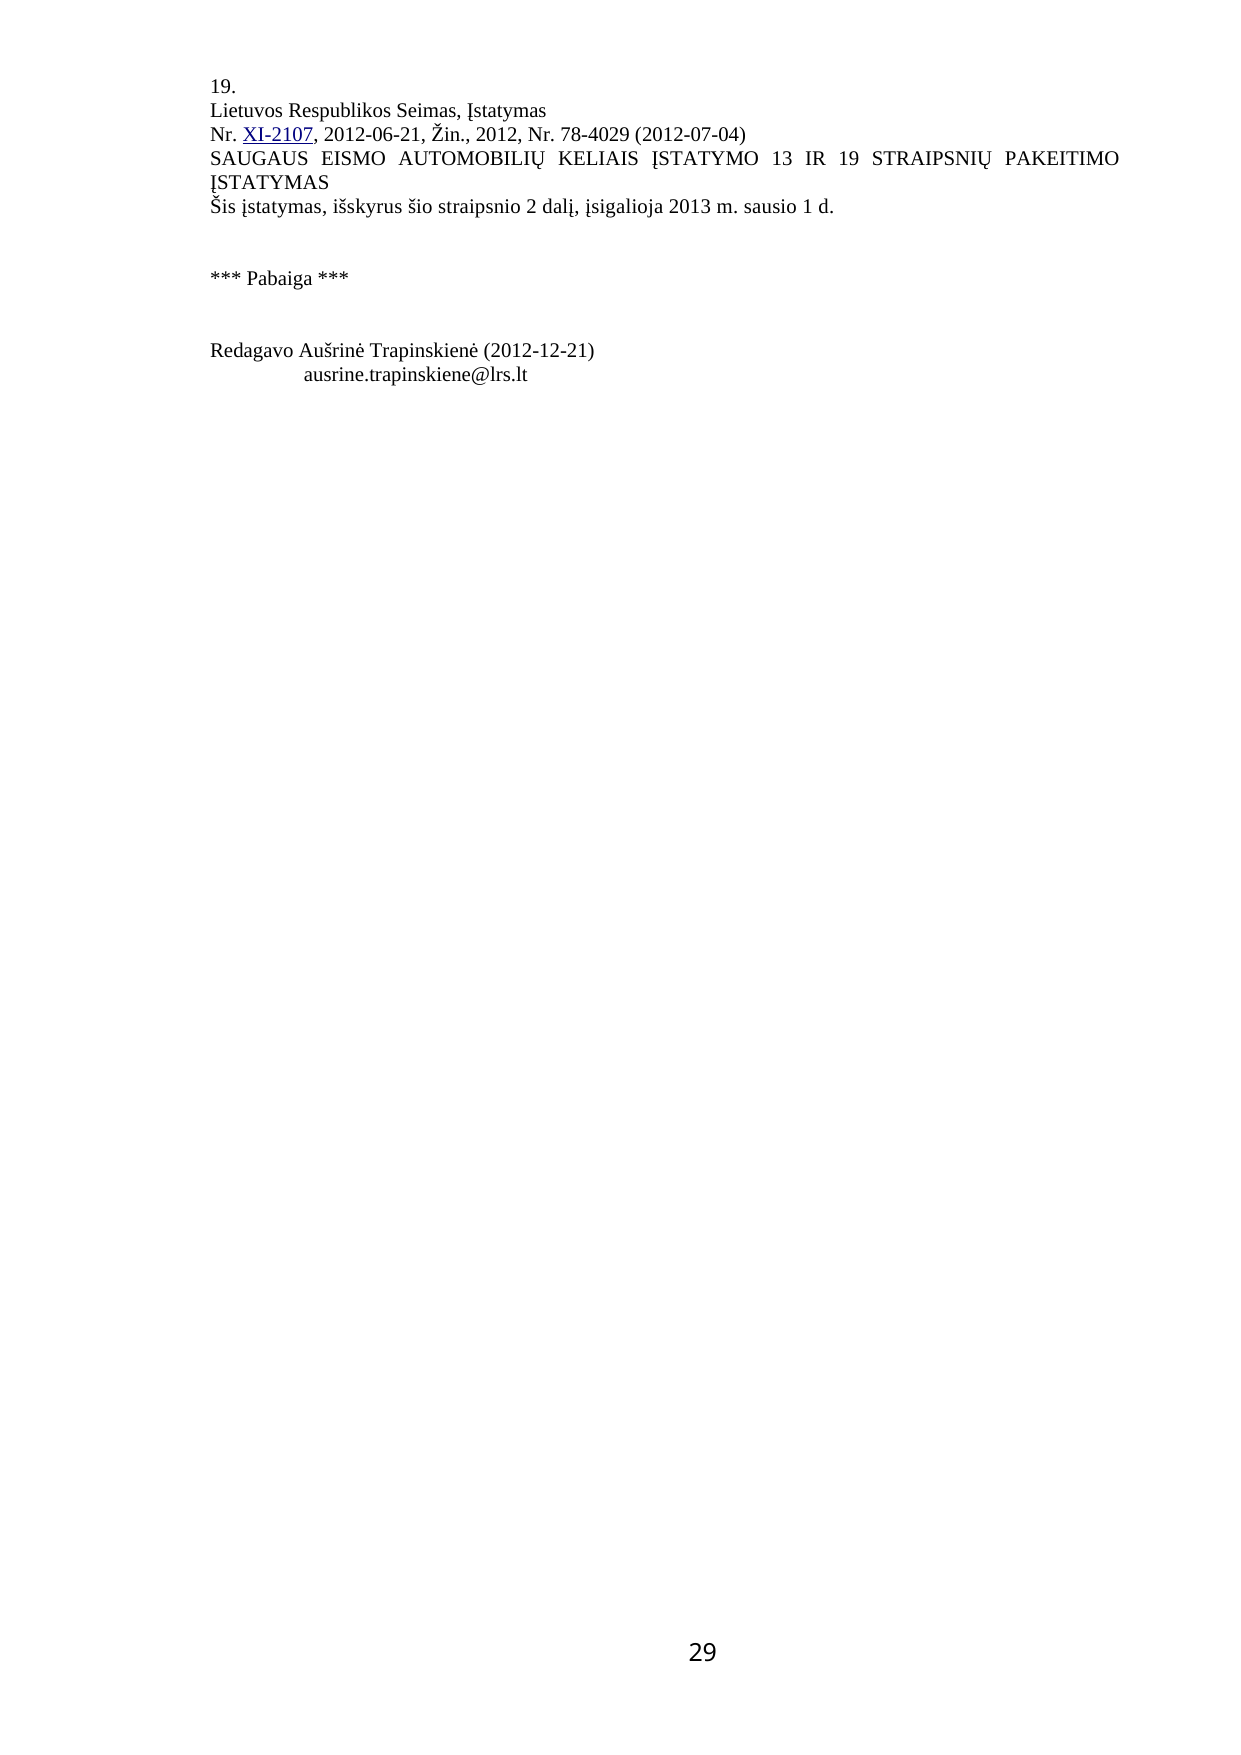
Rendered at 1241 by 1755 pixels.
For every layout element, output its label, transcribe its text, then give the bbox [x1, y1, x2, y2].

text Šis įstatymas, išskyrus šio straipsnio 2 dalį, įsigalioja 2013 m. sausio 1 d. [210, 194, 1120, 218]
text 19. [210, 73, 1120, 98]
text Lietuvos Respublikos Seimas, Įstatymas [210, 98, 1120, 122]
text *** Pabaiga *** [210, 266, 1120, 290]
text ausrine.trapinskiene@lrs.lt [210, 362, 1120, 386]
text SAUGAUS EISMO AUTOMOBILIŲ KELIAIS ĮSTATYMO 13 IR 19 STRAIPSNIŲ PAKEITIMO ĮSTATYMAS [210, 146, 1120, 194]
text Redagavo Aušrinė Trapinskienė (2012-12-21) [210, 338, 1120, 362]
text Nr. XI-2107, 2012-06-21, Žin., 2012, Nr. 78-4029 (2012-07-04) [210, 122, 1120, 146]
